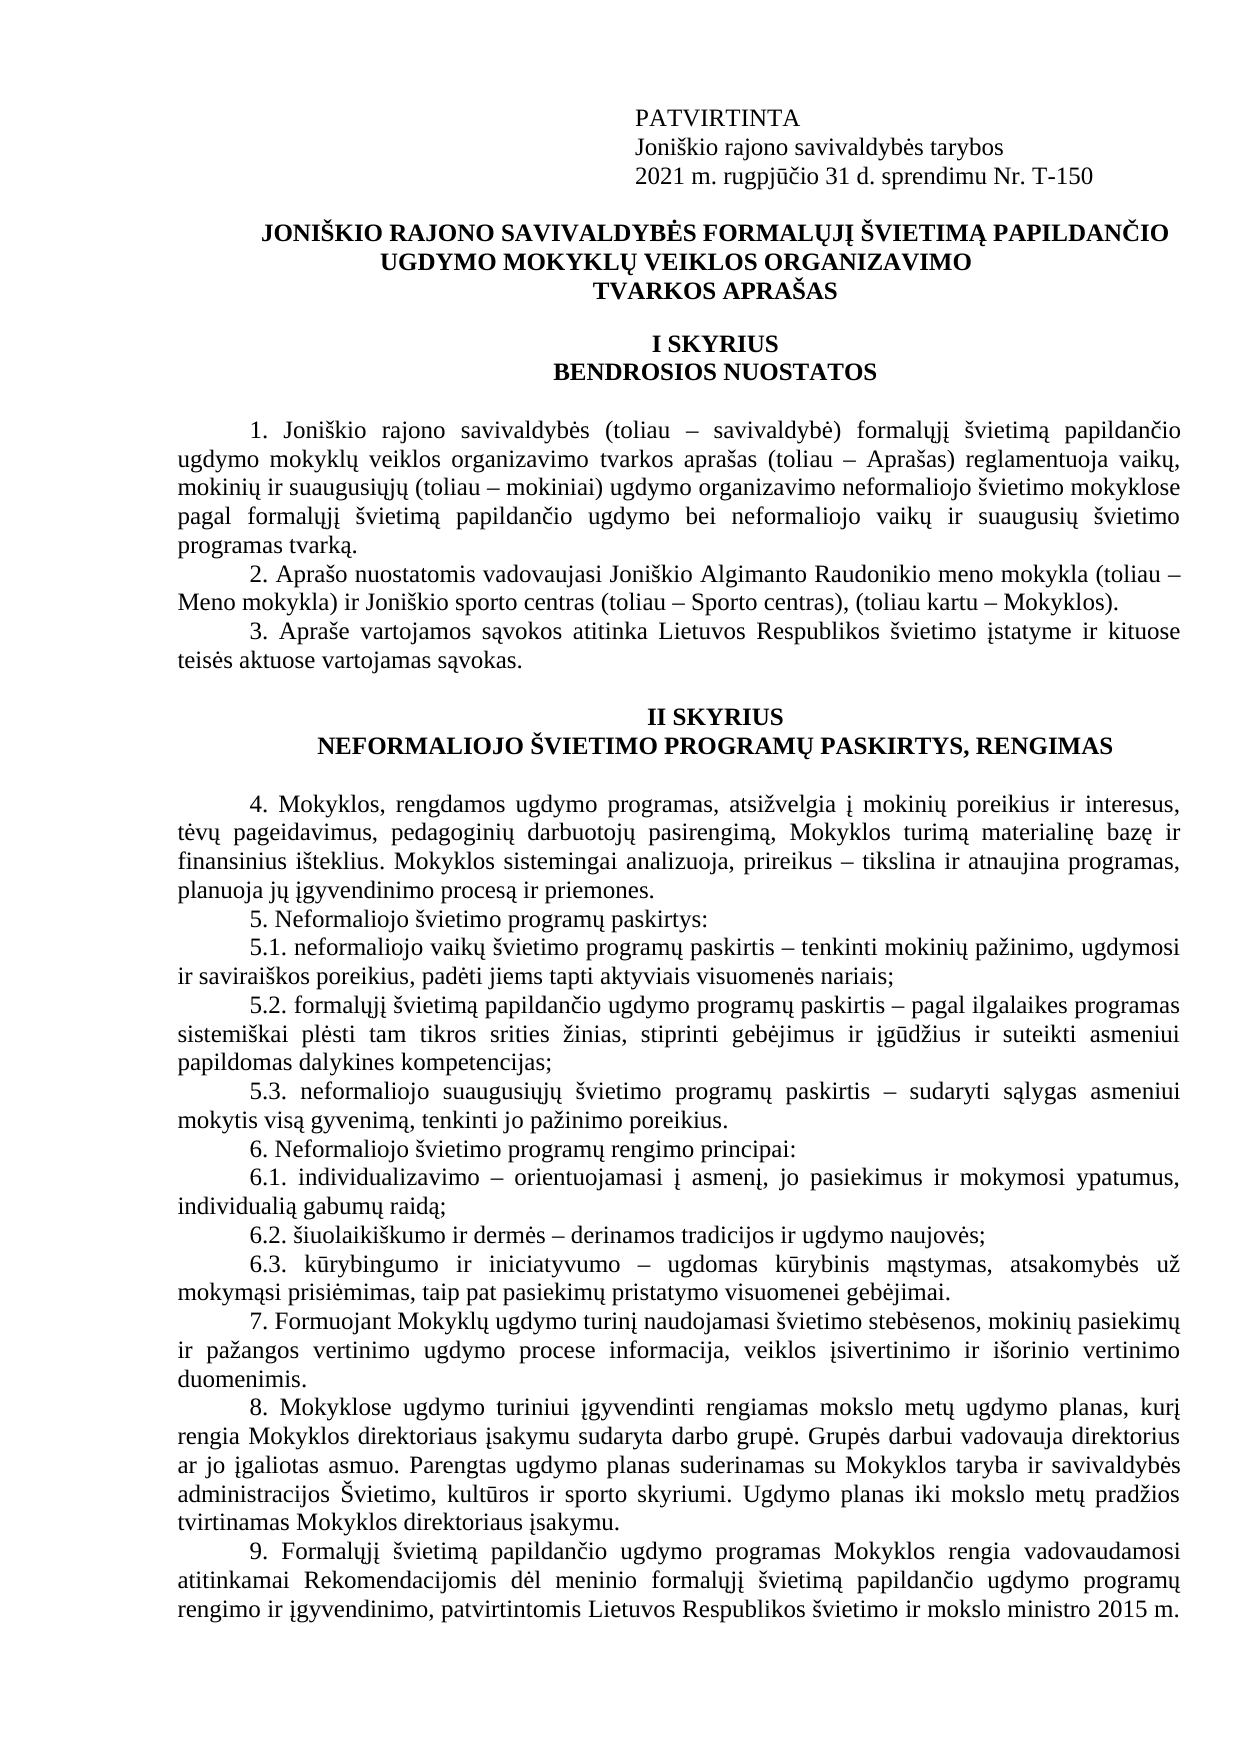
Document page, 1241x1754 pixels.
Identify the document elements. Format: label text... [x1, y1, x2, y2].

text 5.3. neformaliojo suaugusiųjų švietimo programų paskirtis – sudaryti sąlygas asmeniui mokytis visą gyvenimą, tenkinti jo pažinimo poreikius. [177, 1076, 1181, 1134]
text 6.3. kūrybingumo ir iniciatyvumo – ugdomas kūrybinis mąstymas, atsakomybės už mokymąsi prisiėmimas, taip pat pasiekimų pristatymo visuomenei gebėjimai. [177, 1249, 1181, 1306]
text 6. Neformaliojo švietimo programų rengimo principai: [177, 1134, 1181, 1162]
text 9. Formalųjį švietimą papildančio ugdymo programas Mokyklos rengia vadovaudamosi atitinkamai Rekomendacijomis dėl meninio formalųjį švietimą papildančio ugdymo programų rengimo ir įgyvendinimo, patvirtintomis Lietuvos Respublikos švietimo ir mokslo ministro 2015 m. [177, 1536, 1181, 1622]
text TVARKOS APRAŠAS [177, 276, 1181, 305]
text 2021 m. rugpjūčio 31 d. sprendimu Nr. T-150 [177, 161, 1181, 190]
text 8. Mokyklose ugdymo turiniui įgyvendinti rengiamas mokslo metų ugdymo planas, kurį rengia Mokyklos direktoriaus įsakymu sudaryta darbo grupė. Grupės darbui vadovauja direktorius ar jo įgaliotas asmuo. Parengtas ugdymo planas suderinamas su Mokyklos taryba ir savivaldybės administracijos Švietimo, kultūros ir sporto skyriumi. Ugdymo planas iki mokslo metų pradžios tvirtinamas Mokyklos direktoriaus įsakymu. [177, 1392, 1181, 1536]
text Joniškio rajono savivaldybės tarybos [177, 132, 1181, 161]
text 5.1. neformaliojo vaikų švietimo programų paskirtis – tenkinti mokinių pažinimo, ugdymosi ir saviraiškos poreikius, padėti jiems tapti aktyviais visuomenės nariais; [177, 932, 1181, 990]
text 2. Aprašo nuostatomis vadovaujasi Joniškio Algimanto Raudonikio meno mokykla (toliau – Meno mokykla) ir Joniškio sporto centras (toliau – Sporto centras), (toliau kartu – Mokyklos). [177, 559, 1181, 616]
text 1. Joniškio rajono savivaldybės (toliau – savivaldybė) formalųjį švietimą papildančio ugdymo mokyklų veiklos organizavimo tvarkos aprašas (toliau – Aprašas) reglamentuoja vaikų, mokinių ir suaugusiųjų (toliau – mokiniai) ugdymo organizavimo neformaliojo švietimo mokyklose pagal formalųjį švietimą papildančio ugdymo bei neformaliojo vaikų ir suaugusių švietimo programas tvarką. [177, 415, 1181, 559]
text 4. Mokyklos, rengdamos ugdymo programas, atsižvelgia į mokinių poreikius ir interesus, tėvų pageidavimus, pedagoginių darbuotojų pasirengimą, Mokyklos turimą materialinę bazę ir finansinius išteklius. Mokyklos sistemingai analizuoja, prireikus – tikslina ir atnaujina programas, planuoja jų įgyvendinimo procesą ir priemones. [177, 789, 1181, 904]
text 5. Neformaliojo švietimo programų paskirtys: [177, 904, 1181, 932]
text 3. Apraše vartojamos sąvokos atitinka Lietuvos Respublikos švietimo įstatyme ir kituose teisės aktuose vartojamas sąvokas. [177, 616, 1181, 674]
text I SKYRIUS [177, 329, 1181, 357]
text BENDROSIOS NUOSTATOS [177, 357, 1181, 386]
text 5.2. formalųjį švietimą papildančio ugdymo programų paskirtis – pagal ilgalaikes programas sistemiškai plėsti tam tikros srities žinias, stiprinti gebėjimus ir įgūdžius ir suteikti asmeniui papildomas dalykines kompetencijas; [177, 990, 1181, 1076]
text PATVIRTINTA [177, 103, 1181, 132]
text 7. Formuojant Mokyklų ugdymo turinį naudojamasi švietimo stebėsenos, mokinių pasiekimų ir pažangos vertinimo ugdymo procese informacija, veiklos įsivertinimo ir išorinio vertinimo duomenimis. [177, 1306, 1181, 1392]
text 6.2. šiuolaikiškumo ir dermės – derinamos tradicijos ir ugdymo naujovės; [177, 1220, 1181, 1249]
text II SKYRIUS [177, 702, 1181, 731]
text JONIŠKIO RAJONO SAVIVALDYBĖS FORMALŲJĮ ŠVIETIMĄ PAPILDANČIO UGDYMO MOKYKLŲ VEIKLOS ORGANIZAVIMO [177, 218, 1181, 276]
text 6.1. individualizavimo – orientuojamasi į asmenį, jo pasiekimus ir mokymosi ypatumus, individualią gabumų raidą; [177, 1162, 1181, 1220]
text NEFORMALIOJO ŠVIETIMO PROGRAMŲ PASKIRTYS, RENGIMAS [177, 731, 1181, 760]
